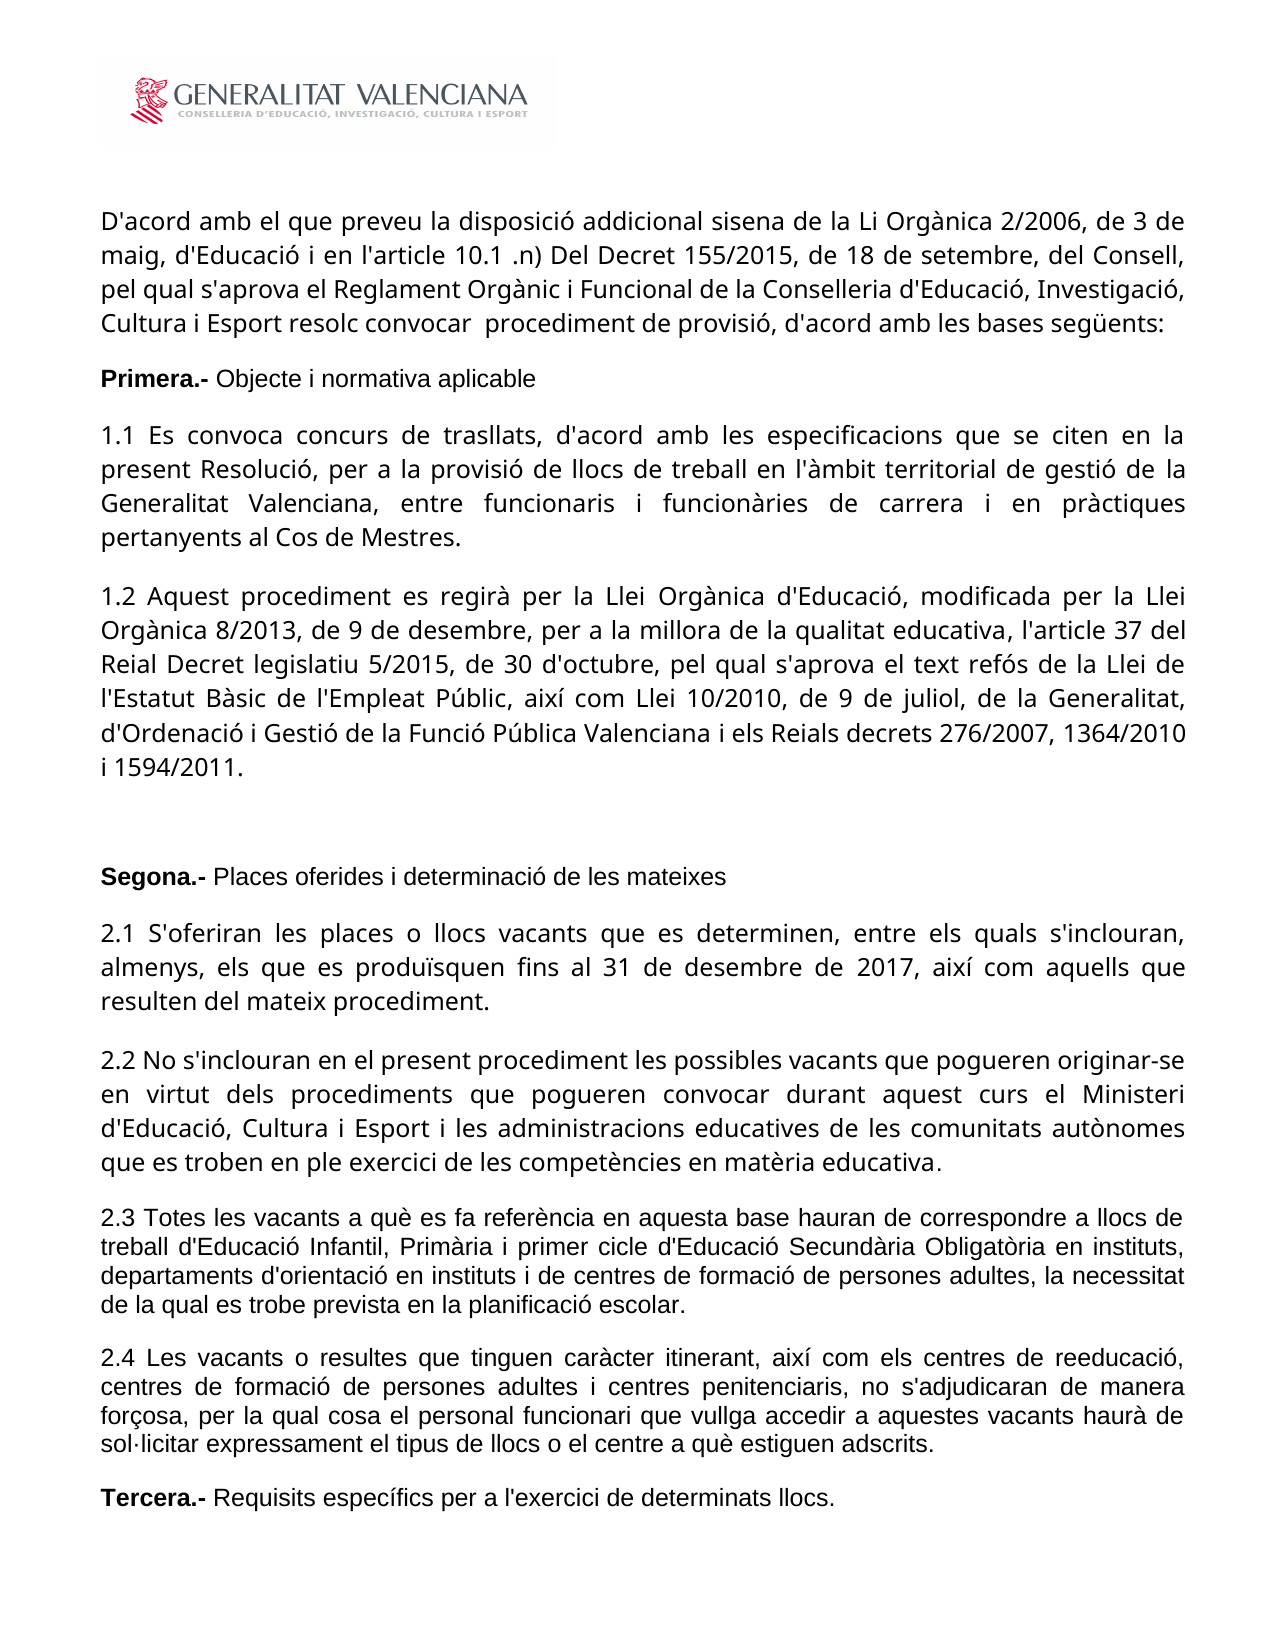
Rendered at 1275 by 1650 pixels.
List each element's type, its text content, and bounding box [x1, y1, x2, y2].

text 2.2 No s'inclouran en el present procediment les possibles vacants que pogueren originar-se en virtut dels procediments que pogueren convocar durant aquest curs el Ministeri d'Educació, Cultura i Esport i les administracions educatives de les comunitats autònomes que es troben en ple exercici de les competències en matèria educativa. [100, 1042, 1186, 1179]
picture [102, 56, 557, 145]
text 2.3 Totes les vacants a què es fa referència en aquesta base hauran de correspondre a llocs de treball d'Educació Infantil, Primària i primer cicle d'Educació Secundària Obligatòria en instituts, departaments d'orientació en instituts i de centres de formació de persones adultes, la necessitat de la qual es trobe prevista en la planificació escolar. [100, 1203, 1186, 1318]
text 2.1 S'oferiran les places o llocs vacants que es determinen, entre els quals s'inclouran, almenys, els que es produïsquen fins al 31 de desembre de 2017, així com aquells que resulten del mateix procediment. [100, 915, 1186, 1017]
text 1.1 Es convoca concurs de trasllats, d'acord amb les especificacions que se citen en la present Resolució, per a la provisió de llocs de treball en l'àmbit territorial de gestió de la Generalitat Valenciana, entre funcionaris i funcionàries de carrera i en pràctiques pertanyents al Cos de Mestres. [100, 418, 1186, 554]
text Segona.- Places oferides i determinació de les mateixes [100, 862, 1186, 890]
text Tercera.- Requisits específics per a l'exercici de determinats llocs. [100, 1483, 1186, 1512]
text Primera.- Objecte i normativa aplicable [100, 364, 1186, 393]
text 2.4 Les vacants o resultes que tinguen caràcter itinerant, així com els centres de reeducació, centres de formació de persones adultes i centres penitenciaris, no s'adjudicaran de manera forçosa, per la qual cosa el personal funcionari que vullga accedir a aquestes vacants haurà de sol·licitar expressament el tipus de llocs o el centre a què estiguen adscrits. [100, 1343, 1186, 1458]
text 1.2 Aquest procediment es regirà per la Llei Orgànica d'Educació, modificada per la Llei Orgànica 8/2013, de 9 de desembre, per a la millora de la qualitat educativa, l'article 37 del Reial Decret legislatiu 5/2015, de 30 d'octubre, pel qual s'aprova el text refós de la Llei de l'Estatut Bàsic de l'Empleat Públic, així com Llei 10/2010, de 9 de juliol, de la Generalitat, d'Ordenació i Gestió de la Funció Pública Valenciana i els Reials decrets 276/2007, 1364/2010 i 1594/2011. [100, 579, 1186, 783]
text D'acord amb el que preveu la disposició addicional sisena de la Li Orgànica 2/2006, de 3 de maig, d'Educació i en l'article 10.1 .n) Del Decret 155/2015, de 18 de setembre, del Consell, pel qual s'aprova el Reglament Orgànic i Funcional de la Conselleria d'Educació, Investigació, Cultura i Esport resolc convocar procediment de provisió, d'acord amb les bases següents: [100, 203, 1186, 339]
